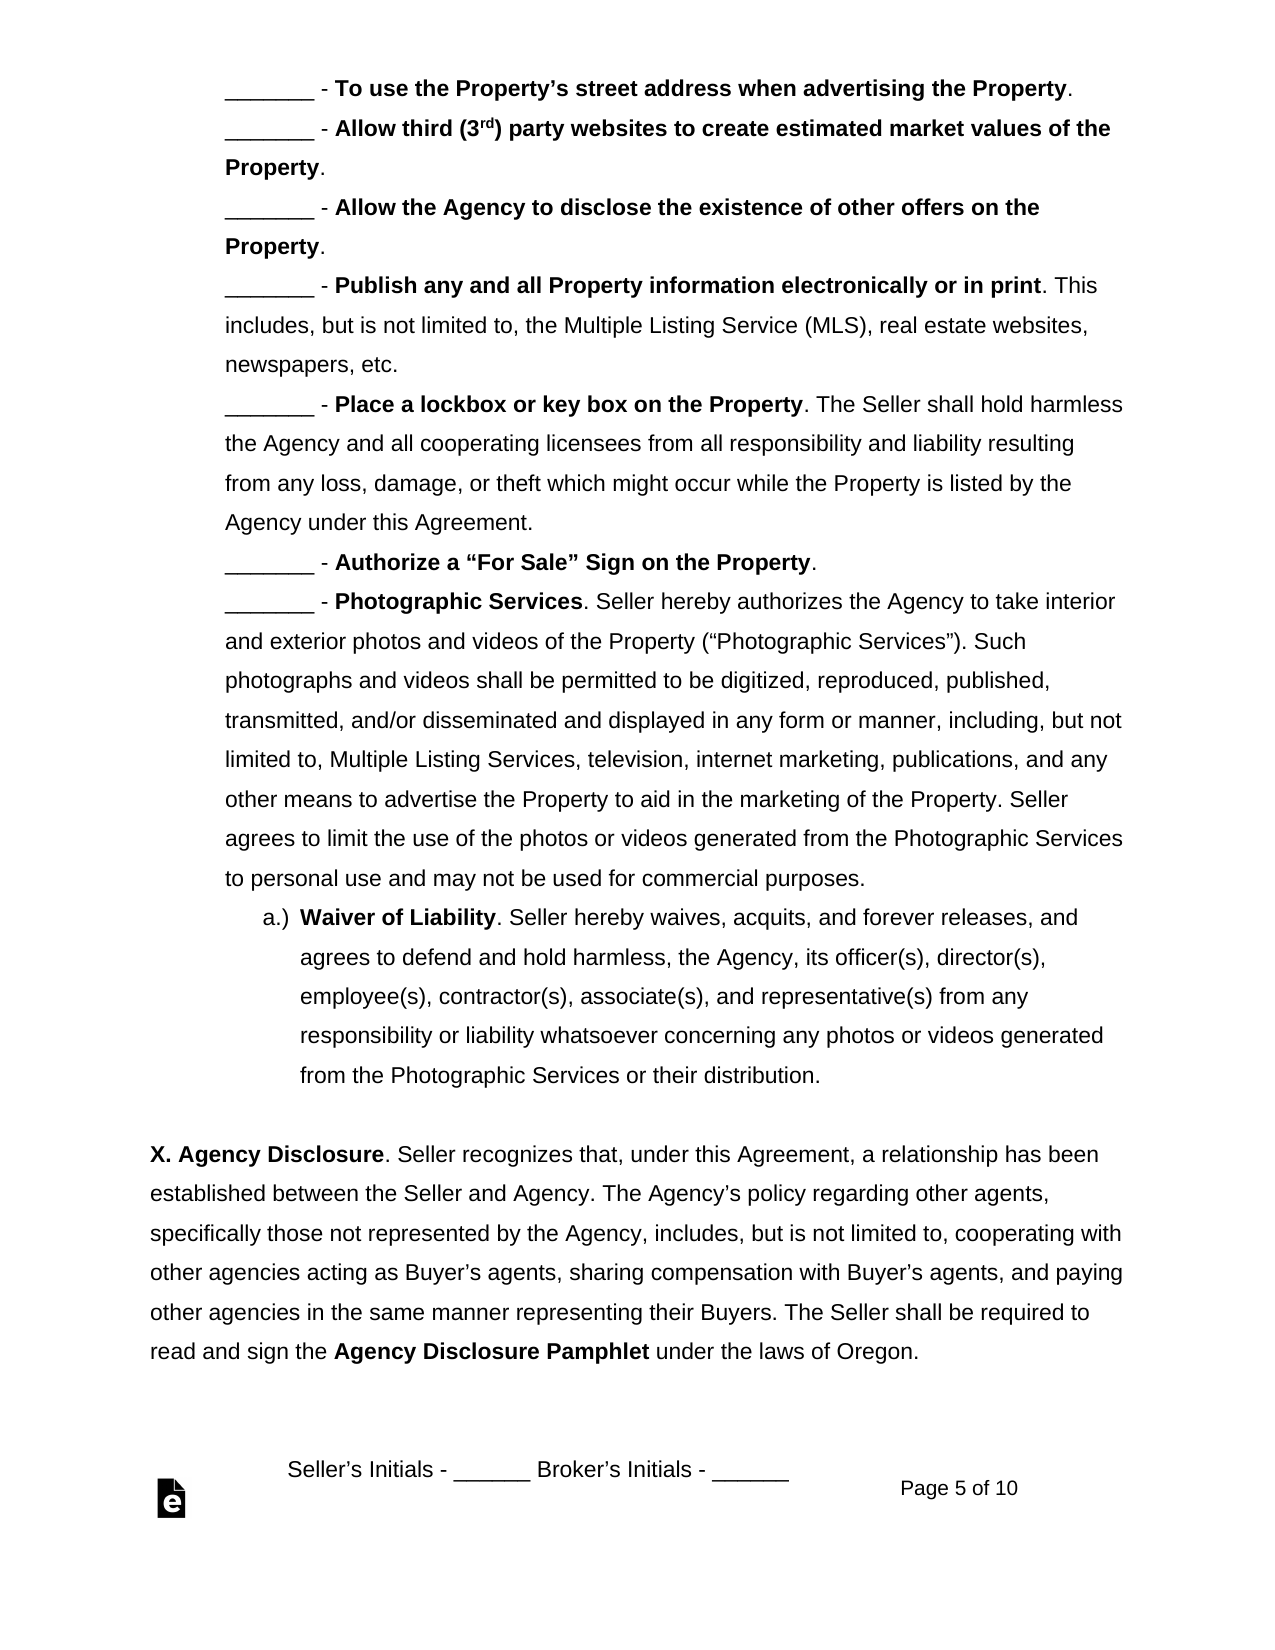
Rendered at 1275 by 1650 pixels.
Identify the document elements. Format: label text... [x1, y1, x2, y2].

text _______ - Publish any and all Property information electronically or in print. This includes, but is not limited to, the Multiple Listing Service (MLS), real estate websites, newspapers, etc. [225, 272, 1125, 378]
list Waiver of Liability. Seller hereby waives, acquits, and forever releases, and agrees to defend and hold harmless, the Agency, its officer(s), director(s), employee(s), contractor(s), associate(s), and representative(s) from any responsibility or liability whatsoever concerning any photos or videos generated from the Photographic Services or their distribution. [262, 904, 1125, 1088]
text _______ - To use the Property’s street address when advertising the Property. [225, 75, 1125, 101]
text X. Agency Disclosure. Seller recognizes that, under this Agreement, a relationship has been established between the Seller and Agency. The Agency’s policy regarding other agents, specifically those not represented by the Agency, includes, but is not limited to, cooperating with other agencies acting as Buyer’s agents, sharing compensation with Buyer’s agents, and paying other agencies in the same manner representing their Buyers. The Seller shall be required to read and sign the Agency Disclosure Pamphlet under the laws of Oregon. [150, 1141, 1125, 1365]
text _______ - Authorize a “For Sale” Sign on the Property. [225, 549, 1125, 575]
text _______ - Photographic Services. Seller hereby authorizes the Agency to take interior and exterior photos and videos of the Property (“Photographic Services”). Such photographs and videos shall be permitted to be digitized, reproduced, published, transmitted, and/or disseminated and displayed in any form or manner, including, but not limited to, Multiple Listing Services, television, internet marketing, publications, and any other means to advertise the Property to aid in the marketing of the Property. Seller agrees to limit the use of the photos or videos generated from the Photographic Services to personal use and may not be used for commercial purposes. [225, 588, 1125, 891]
text _______ - Allow third (3rd) party websites to create estimated market values of the Property. [225, 114, 1125, 180]
text _______ - Allow the Agency to disclose the existence of other offers on the Property. [225, 193, 1125, 259]
text _______ - Place a lockbox or key box on the Property. The Seller shall hold harmless the Agency and all cooperating licensees from all responsibility and liability resulting from any loss, damage, or theft which might occur while the Property is listed by the Agency under this Agreement. [225, 391, 1125, 536]
